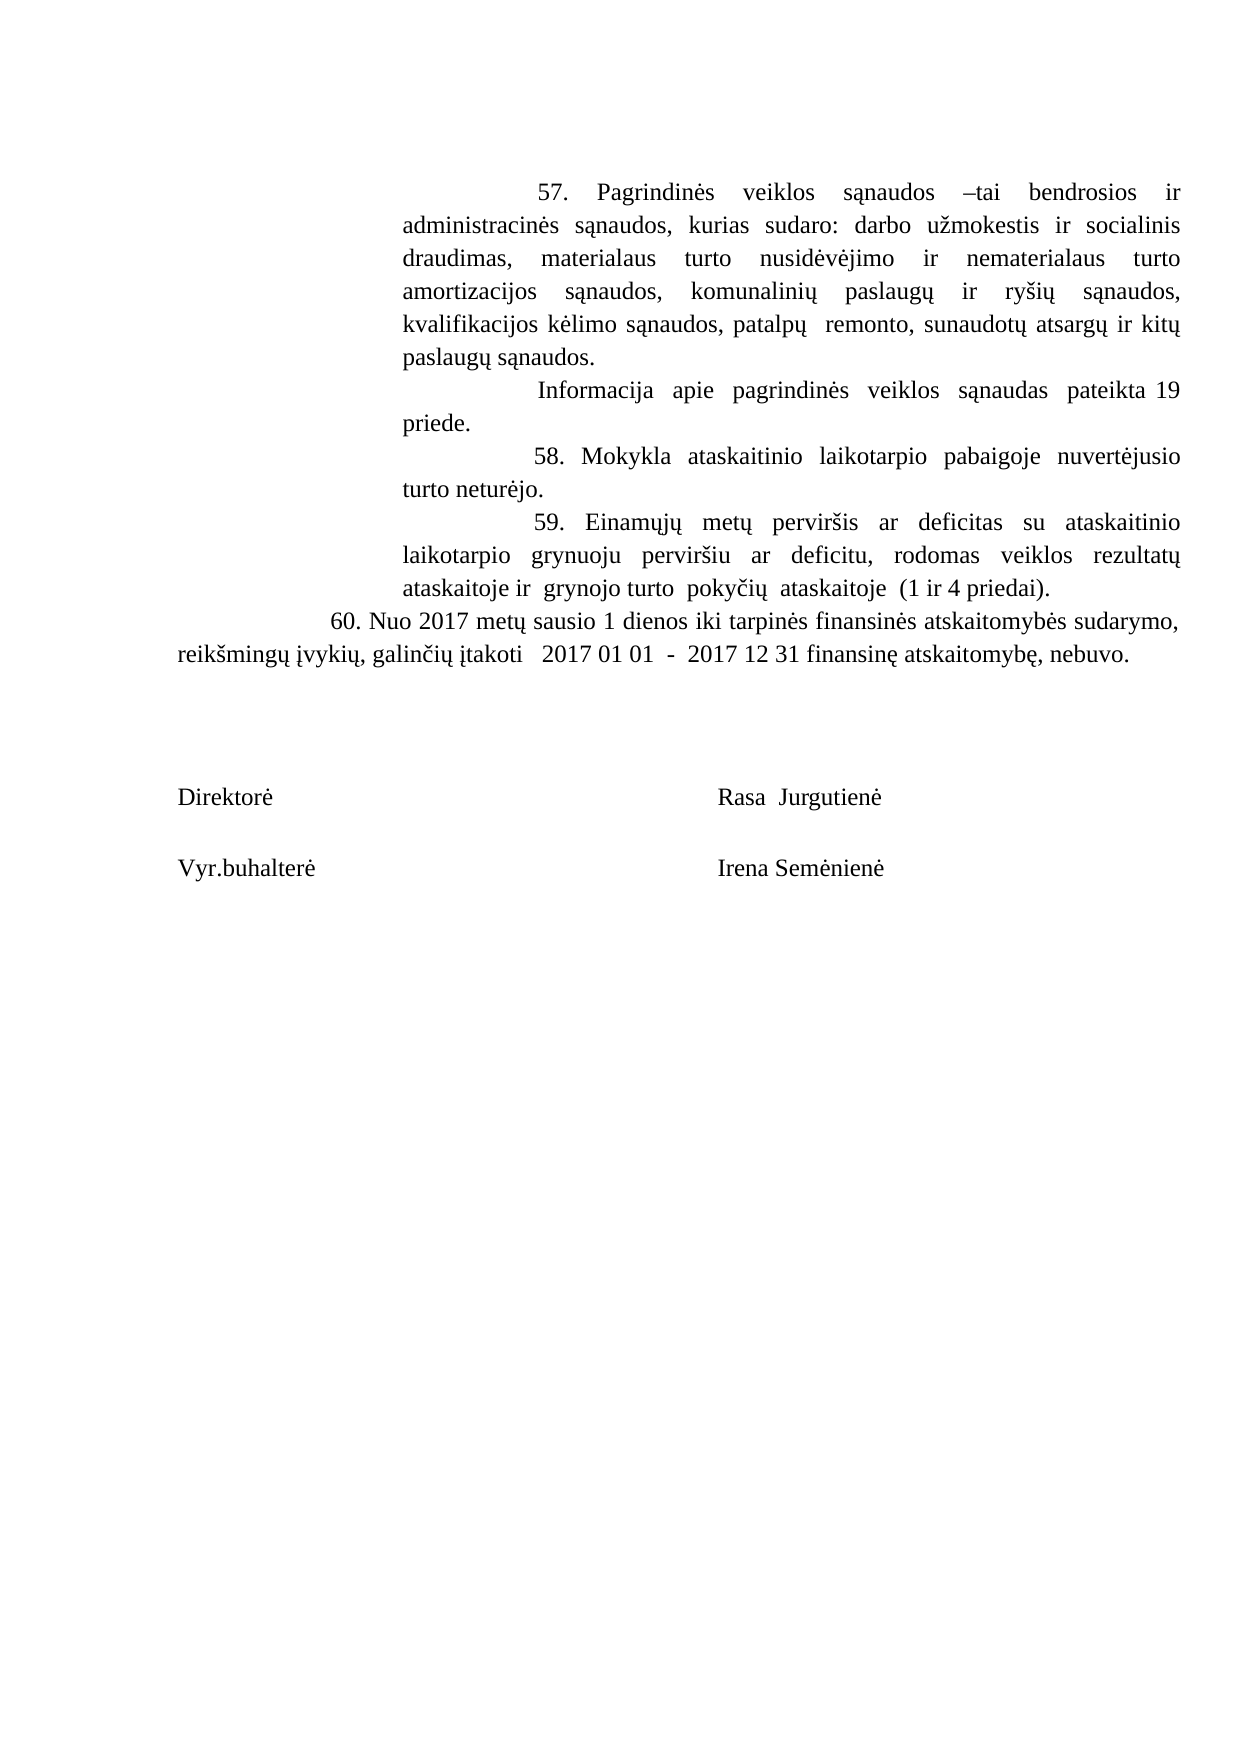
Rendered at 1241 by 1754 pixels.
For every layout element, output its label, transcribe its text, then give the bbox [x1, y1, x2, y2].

text 59. Einamųjų metų perviršis ar deficitas su ataskaitinio laikotarpio grynuoju perviršiu ar deficitu, rodomas veiklos rezultatų ataskaitoje ir grynojo turto pokyčių ataskaitoje (1 ir 4 priedai). [402, 507, 1181, 602]
text Informacija apie pagrindinės veiklos sąnaudas pateikta 19 priede. [402, 375, 1181, 437]
text Vyr.buhalterė Irena Semėnienė [177, 853, 1181, 882]
text Direktorė Rasa Jurgutienė [177, 782, 1181, 810]
text 57. Pagrindinės veiklos sąnaudos –tai bendrosios ir administracinės sąnaudos, kurias sudaro: darbo užmokestis ir socialinis draudimas, materialaus turto nusidėvėjimo ir nematerialaus turto amortizacijos sąnaudos, komunalinių paslaugų ir ryšių sąnaudos, kvalifikacijos kėlimo sąnaudos, patalpų remonto, sunaudotų atsargų ir kitų paslaugų sąnaudos. [402, 177, 1181, 371]
text 60. Nuo 2017 metų sausio 1 dienos iki tarpinės finansinės atskaitomybės sudarymo, reikšmingų įvykių, galinčių įtakoti 2017 01 01 - 2017 12 31 finansinę atskaitomybę, nebuvo. [177, 606, 1181, 668]
text 58. Mokykla ataskaitinio laikotarpio pabaigoje nuvertėjusio turto neturėjo. [402, 441, 1181, 503]
